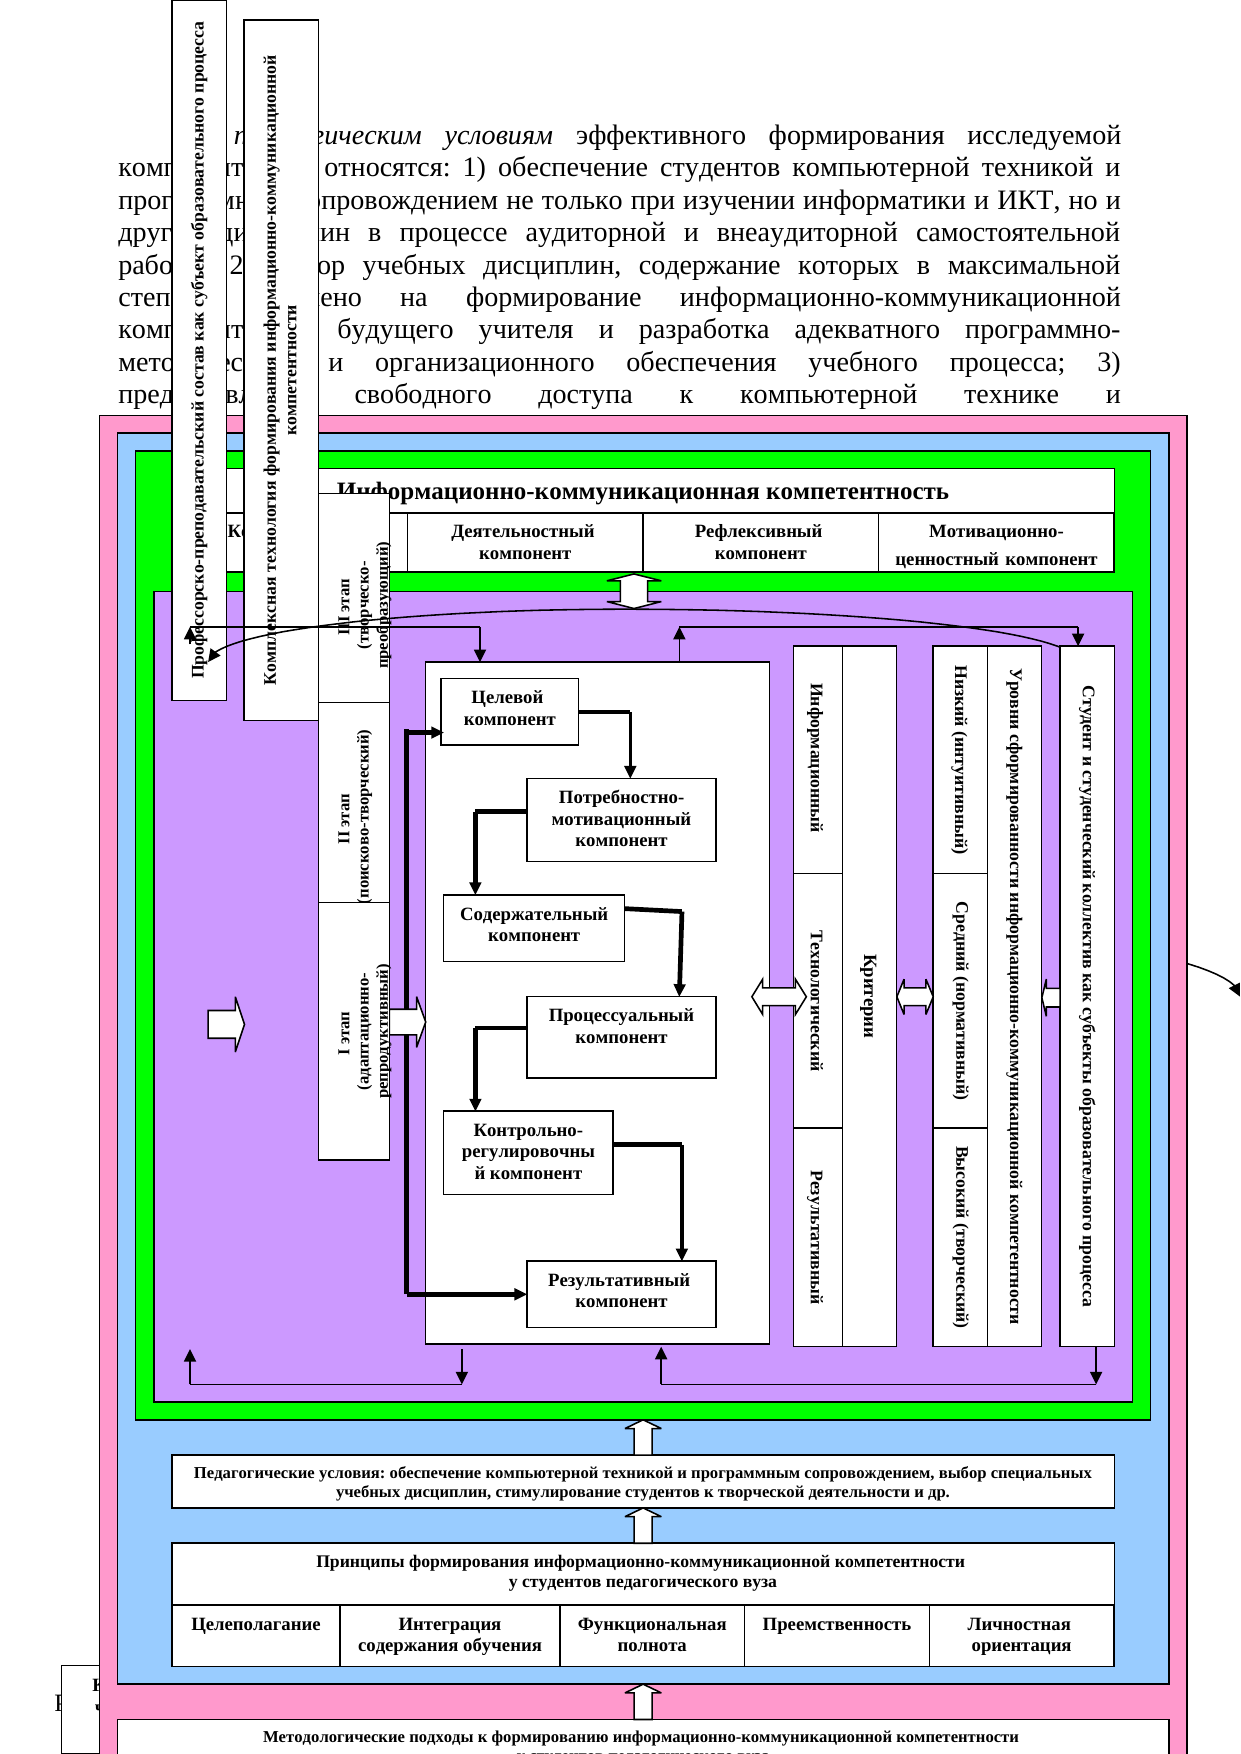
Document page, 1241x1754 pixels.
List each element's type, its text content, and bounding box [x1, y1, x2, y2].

text К педагогическим условиям эффективного формирования исследуемой компетентности относятся: 1) обеспечение студентов компьютерной техникой и программным сопровождением не только при изучении информатики и ИКТ, но и других дисциплин в процессе аудиторной и внеаудиторной самостоятельной работы; 2) выбор учебных дисциплин, содержание которых в максимальной степени нацелено на формирование информационно-коммуникационной компетентности будущего учителя и разработка адекватного программно-методического и организационного обеспечения учебного процесса; 3) предоставление свободного доступа к компьютерной технике и телекоммуникационным ресурсам всем участникам учебного процесса (студентам и преподавателям); 4) формирование познавательной мотивации будущих учителей и выделение значимых познавательных объектов посредством введения проблемных ситуаций, применения форм и методов активного обучения («кейс-стади», проекты и т.д.); 5) стимулирование будущих учителей к исследовательской деятельности, способствующей становлению ценностных установок студентов, гуманизации субъект-субъектных отношений. [319, 118, 1122, 415]
text ческий подход [78, 1696, 99, 1717]
text Культурологи- [78, 1674, 99, 1696]
